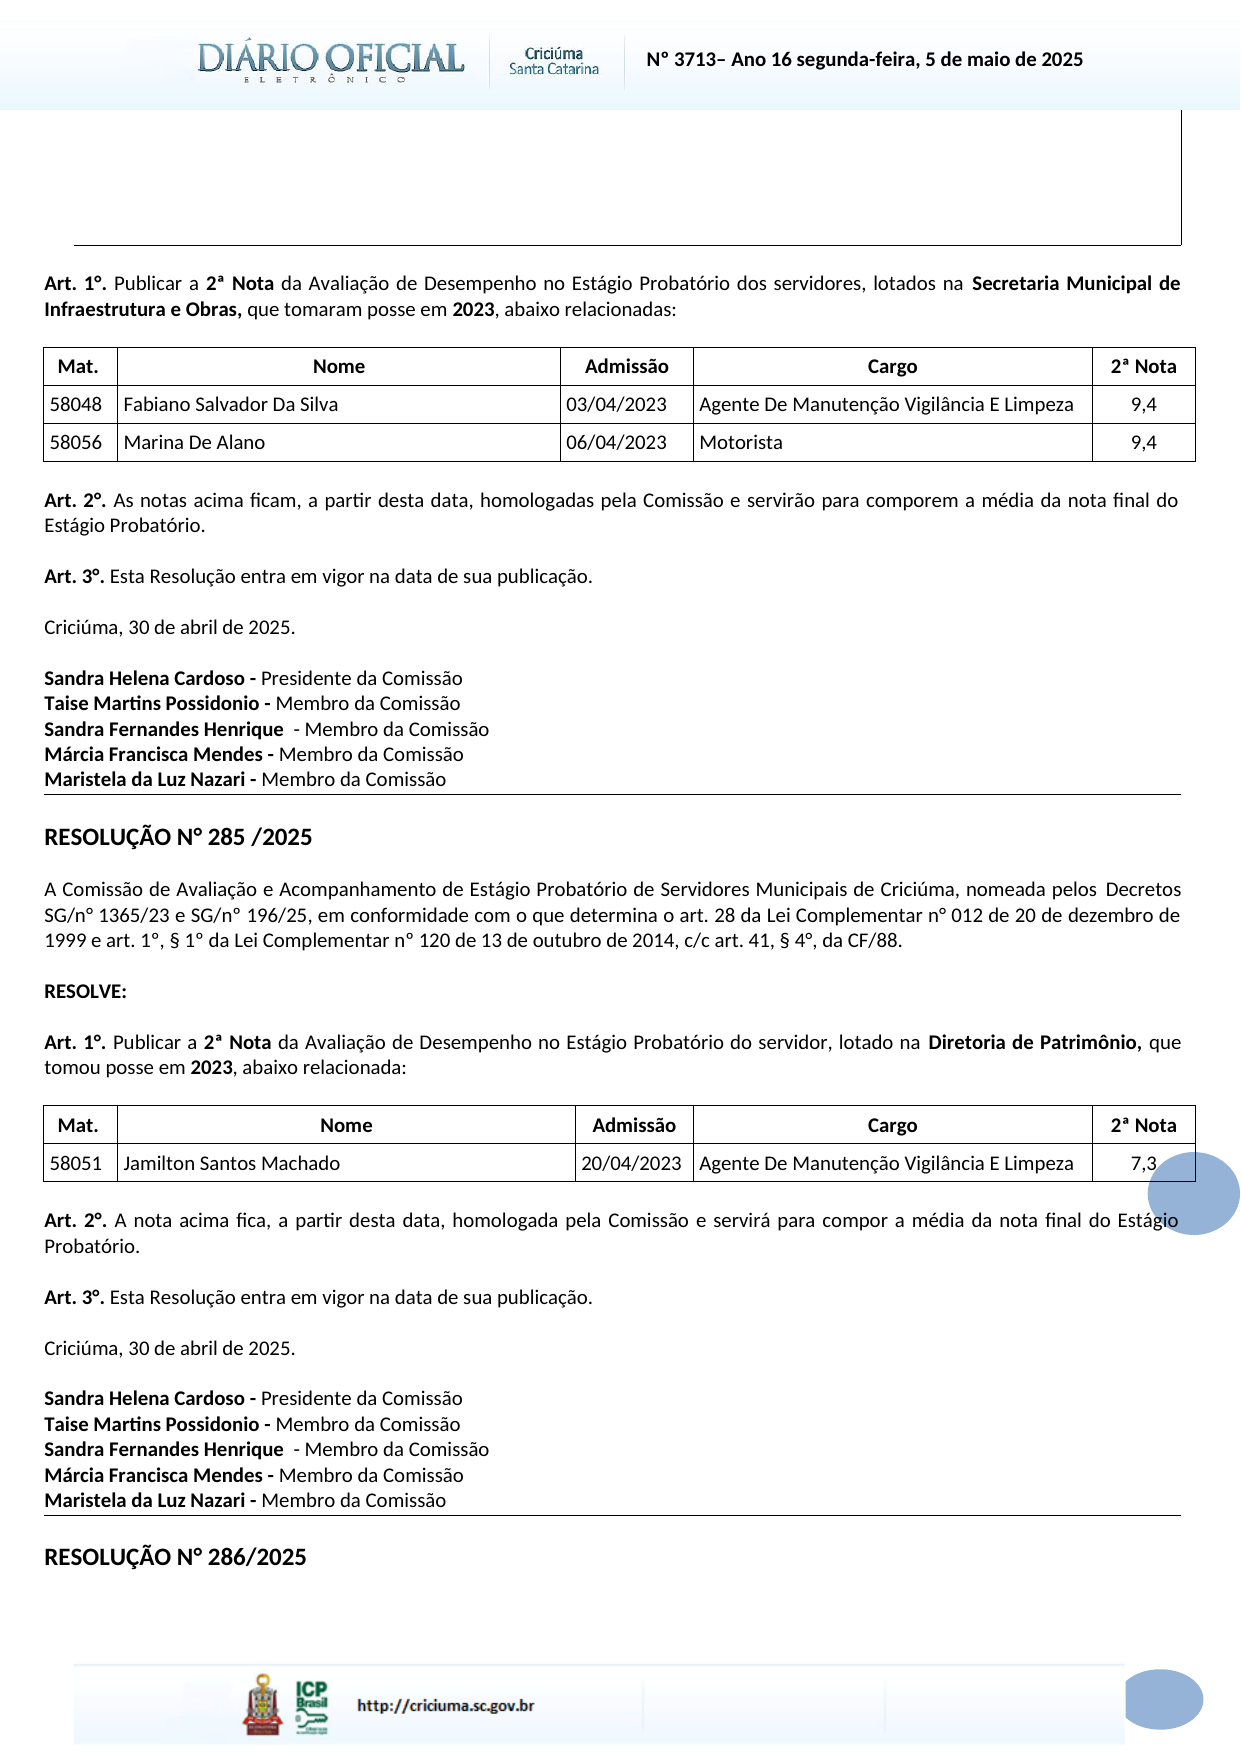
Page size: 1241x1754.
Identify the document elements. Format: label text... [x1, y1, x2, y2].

table_header Nome [118, 348, 560, 385]
table_header Mat. [44, 348, 117, 385]
text Márcia Francisca Mendes - Membro da Comissão [44, 741, 1181, 767]
text Art. 1°. Publicar a 2ª Nota da Avaliação de Desempenho no Estágio Probatório do servidor, lotado na Diretoria de Patrimônio, que tomou posse em 2023, abaixo relacionada: [44, 1029, 1181, 1080]
text Art. 3°. Esta Resolução entra em vigor na data de sua publicação. [44, 563, 1181, 589]
table_header 2ª Nota [1093, 348, 1195, 385]
table_cell Motorista [694, 424, 1092, 461]
table_cell 58051 [44, 1144, 117, 1181]
table_cell 9,4 [1093, 424, 1195, 461]
text Criciúma, 30 de abril de 2025. [44, 1335, 1181, 1360]
text Taise Martins Possidonio - Membro da Comissão [44, 690, 1181, 716]
table_cell Jamilton Santos Machado [118, 1144, 575, 1181]
text Art. 1°. Publicar a 2ª Nota da Avaliação de Desempenho no Estágio Probatório dos servidores, lotados na Secretaria Municipal de Infraestrutura e Obras, que tomaram posse em 2023, abaixo relacionadas: [44, 271, 1181, 321]
table_cell 9,4 [1093, 386, 1195, 423]
text RESOLVE: [44, 978, 1181, 1004]
table_cell 20/04/2023 [576, 1144, 693, 1181]
table_cell 58056 [44, 424, 117, 461]
text Maristela da Luz Nazari - Membro da Comissão [44, 1487, 1181, 1515]
table_cell Fabiano Salvador Da Silva [118, 386, 560, 423]
text Sandra Helena Cardoso - Presidente da Comissão [44, 1386, 1181, 1411]
table_cell 7,3 [1093, 1144, 1195, 1181]
table_cell 58048 [44, 386, 117, 423]
text Art. 3°. Esta Resolução entra em vigor na data de sua publicação. [44, 1284, 1181, 1309]
text RESOLUÇÃO N° 285 /2025 [44, 821, 1181, 851]
table_header Admissão [576, 1106, 693, 1143]
table_header Admissão [561, 348, 693, 385]
text Art. 2°. As notas acima ficam, a partir desta data, homologadas pela Comissão e servirão para comporem a média da nota final do Estágio Probatório. [44, 487, 1181, 538]
table_cell Agente De Manutenção Vigilância E Limpeza [694, 386, 1092, 423]
text Márcia Francisca Mendes - Membro da Comissão [44, 1462, 1181, 1487]
text Maristela da Luz Nazari - Membro da Comissão [44, 767, 1181, 794]
text Sandra Helena Cardoso - Presidente da Comissão [44, 665, 1181, 690]
text Taise Martins Possidonio - Membro da Comissão [44, 1411, 1181, 1436]
table_cell Marina De Alano [118, 424, 560, 461]
table_header Cargo [694, 348, 1092, 385]
text Art. 2°. A nota acima fica, a partir desta data, homologada pela Comissão e servirá para compor a média da nota final do Estágio Probatório. [44, 1208, 1181, 1258]
text A Comissão de Avaliação e Acompanhamento de Estágio Probatório de Servidores Municipais de Criciúma, nomeada pelos Decretos SG/n° 1365/23 e SG/nº 196/25, em conformidade com o que determina o art. 28 da Lei Complementar n° 012 de 20 de dezembro de 1999 e art. 1º, § 1º da Lei Complementar nº 120 de 13 de outubro de 2014, c/c art. 41, § 4°, da CF/88. [44, 877, 1181, 953]
table_header Mat. [44, 1106, 117, 1143]
table_cell Agente De Manutenção Vigilância E Limpeza [694, 1144, 1092, 1181]
text Sandra Fernandes Henrique - Membro da Comissão [44, 716, 1181, 741]
table_header Nome [118, 1106, 575, 1143]
text Sandra Fernandes Henrique - Membro da Comissão [44, 1436, 1181, 1462]
table_cell 03/04/2023 [561, 386, 693, 423]
text RESOLUÇÃO N° 286/2025 [44, 1541, 1181, 1572]
table_cell 06/04/2023 [561, 424, 693, 461]
table_header 2ª Nota [1093, 1106, 1195, 1143]
table_header Cargo [694, 1106, 1092, 1143]
text Criciúma, 30 de abril de 2025. [44, 614, 1181, 639]
